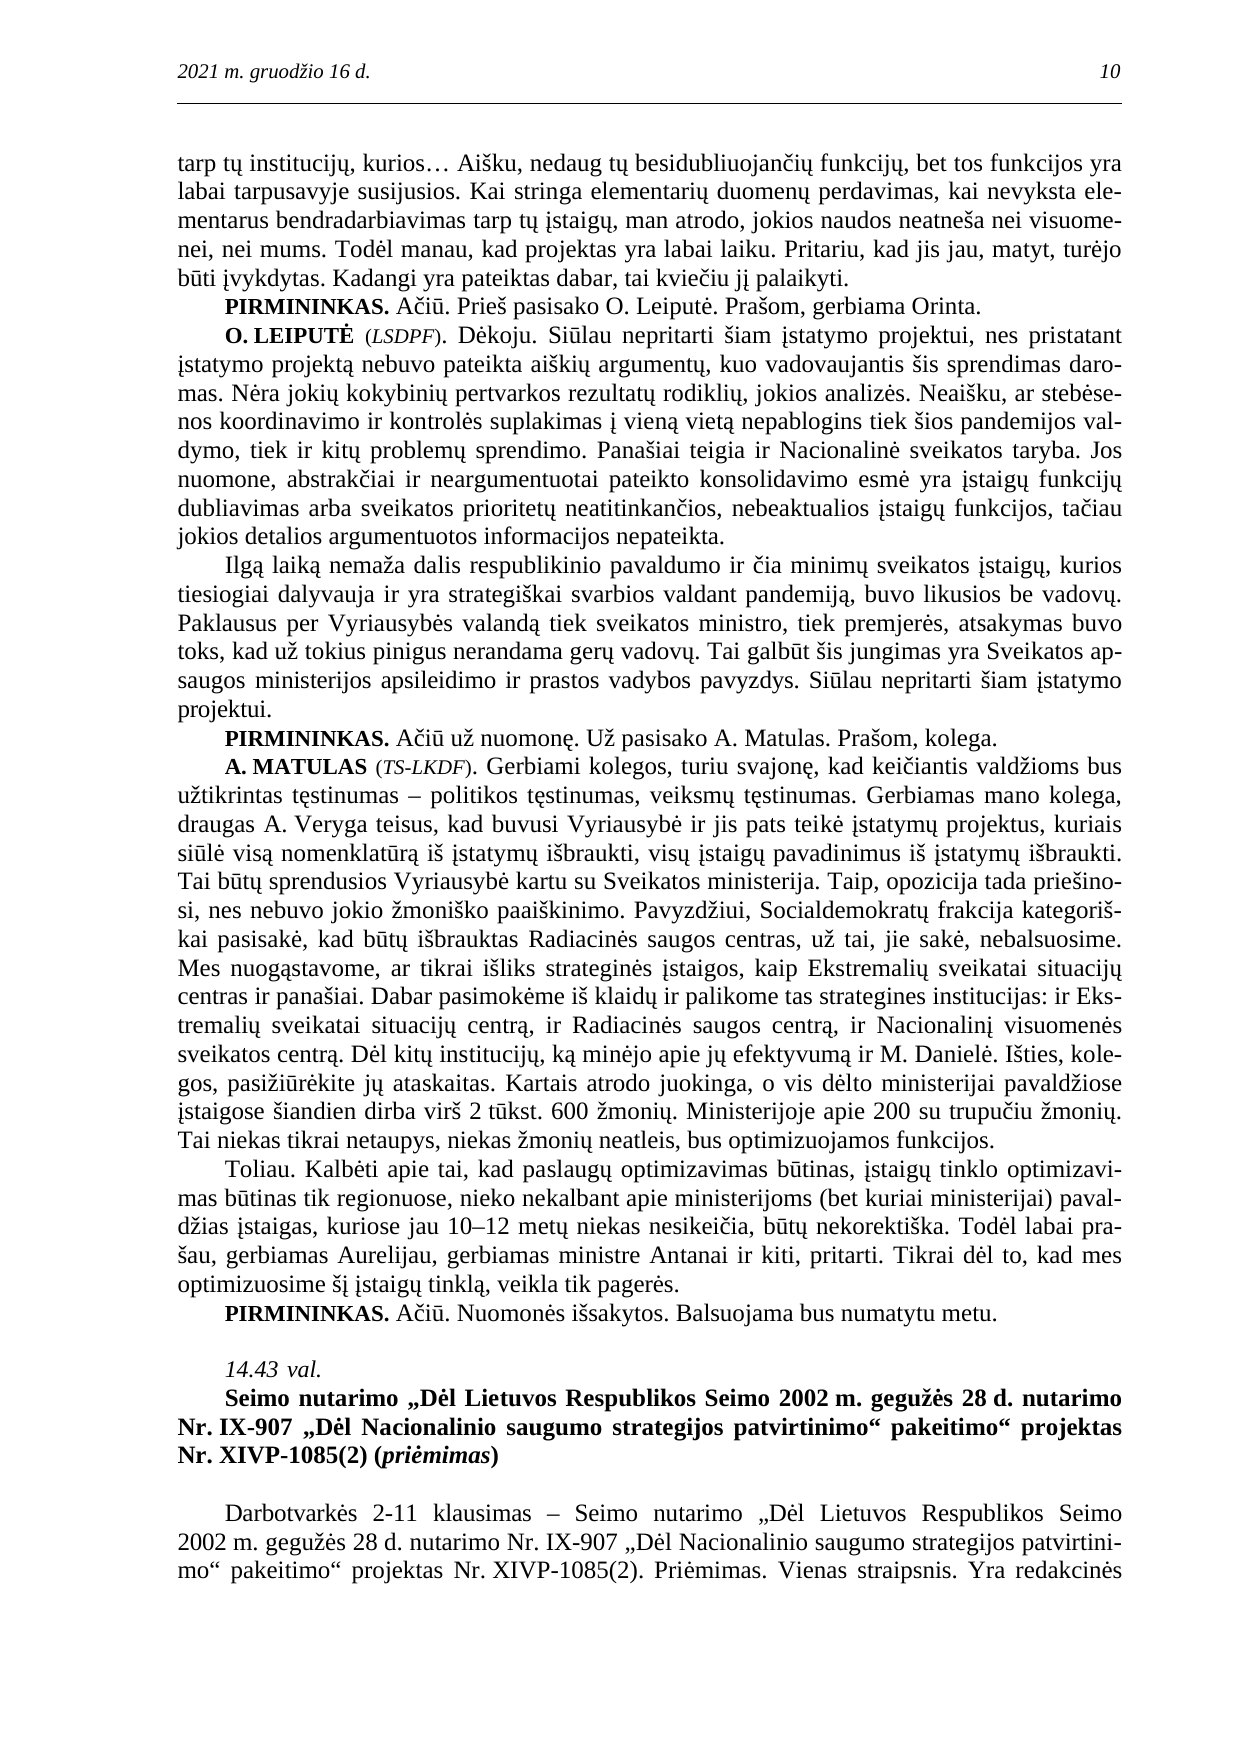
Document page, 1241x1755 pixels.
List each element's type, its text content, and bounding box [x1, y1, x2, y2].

text Il­gą lai­ką ne­ma­ža da­lis res­pub­li­ki­nio pa­val­du­mo ir čia mi­ni­mų svei­ka­tos įstai­gų, ku­rios tie­sio­giai da­ly­vau­ja ir yra stra­te­giš­kai svar­bios val­dant pan­de­mi­ją, bu­vo li­ku­sios be va­do­vų. Pa­klau­sus per Vy­riau­sy­bės va­lan­dą tiek svei­ka­tos mi­nist­ro, tiek prem­je­rės, at­sa­ky­mas bu­vo toks, kad už to­kius pi­ni­gus ne­ran­da­ma ge­rų va­do­vų. Tai gal­būt šis jun­gi­mas yra Svei­ka­tos ap­sau­gos mi­nis­te­ri­jos ap­si­lei­di­mo ir pras­tos va­dy­bos pa­vyz­dys. Siū­lau ne­pri­tar­ti šiam įsta­ty­mo pro­jek­tui. [177, 550, 1122, 723]
text To­liau. Kal­bė­ti apie tai, kad pa­slau­gų op­ti­mi­za­vi­mas bū­ti­nas, įstai­gų tin­klo op­ti­mi­za­vi­mas bū­ti­nas tik re­gio­nuo­se, nie­ko ne­kal­bant apie mi­nis­te­ri­joms (bet ku­riai mi­nis­te­ri­jai) pa­val­džias įstai­gas, ku­rio­se jau 10–12 me­tų nie­kas ne­si­kei­čia, bū­tų ne­ko­rek­tiš­ka. To­dėl la­bai pra­šau, ger­bia­mas Au­re­li­jau, ger­bia­mas mi­nist­re An­ta­nai ir ki­ti, pri­tar­ti. Tik­rai dėl to, kad mes op­ti­mi­zuo­si­me šį įstai­gų tin­klą, veik­la tik pa­ge­rės. [177, 1154, 1122, 1298]
text tarp tų ins­ti­tu­ci­jų, ku­rios… Aiš­ku, ne­daug tų be­si­dub­liuo­jan­čių funk­ci­jų, bet tos funk­ci­jos yra la­bai tar­pu­sa­vy­je su­si­ju­sios. Kai strin­ga ele­men­ta­rių duo­me­nų per­da­vi­mas, kai ne­vyks­ta ele­men­ta­rus ben­dra­dar­bia­vi­mas tarp tų įstai­gų, man at­ro­do, jo­kios nau­dos ne­at­ne­ša nei vi­suo­me­nei, nei mums. To­dėl ma­nau, kad pro­jek­tas yra la­bai lai­ku. Pri­ta­riu, kad jis jau, ma­tyt, tu­rė­jo bū­ti įvyk­dy­tas. Ka­dan­gi yra pa­teik­tas da­bar, tai kvie­čiu jį pa­lai­ky­ti. [177, 148, 1122, 291]
text PIRMININKAS. Ačiū už nuo­mo­nę. Už pa­si­sa­ko A. Ma­tu­las. Pra­šom, ko­le­ga. [177, 723, 1122, 751]
text 14.43 val. [224, 1355, 1122, 1383]
text Sei­mo nu­ta­ri­mo „Dėl Lie­tu­vos Res­pub­li­kos Sei­mo 2002 m. ge­gu­žės 28 d. nu­ta­ri­mo Nr. IX-907 „Dėl Na­cio­na­li­nio sau­gu­mo stra­te­gi­jos pa­tvir­ti­ni­mo“ pa­kei­ti­mo“ pro­jek­tas Nr. XIVP-1085(2) (pri­ėmi­mas) [177, 1383, 1122, 1469]
text PIRMININKAS. Ačiū. Prieš pa­si­sa­ko O. Lei­pu­tė. Pra­šom, ger­bia­ma Orin­ta. [177, 291, 1122, 320]
text O. LEIPUTĖ (LSDPF). Dė­ko­ju. Siū­lau ne­pri­tar­ti šiam įsta­ty­mo pro­jek­tui, nes pri­sta­tant įsta­ty­mo pro­jek­tą ne­bu­vo pa­teik­ta aiš­kių ar­gu­men­tų, kuo va­do­vau­jan­tis šis spren­di­mas da­ro­mas. Nė­ra jo­kių ko­ky­bi­nių per­tvar­kos re­zul­ta­tų ro­dik­lių, jo­kios ana­li­zės. Ne­aiš­ku, ar ste­bė­se­nos ko­or­di­na­vi­mo ir kon­tro­lės su­pla­ki­mas į vie­ną vie­tą ne­pa­blo­gins tiek šios pan­de­mi­jos val­dy­mo, tiek ir ki­tų pro­ble­mų spren­di­mo. Pa­na­šiai tei­gia ir Na­cio­na­li­nė svei­ka­tos ta­ry­ba. Jos nuo­mo­ne, abst­rak­čiai ir ne­ar­gu­men­tuo­tai pa­teik­to kon­so­li­da­vi­mo es­mė yra įstai­gų funk­ci­jų dub­lia­vi­mas ar­ba svei­ka­tos pri­ori­te­tų ne­ati­tin­kan­čios, ne­be­ak­tu­a­lios įstai­gų funk­ci­jos, ta­čiau jo­kios de­ta­lios ar­gu­men­tuo­tos in­for­ma­ci­jos ne­pa­teik­ta. [177, 320, 1122, 550]
text PIRMININKAS. Ačiū. Nuo­mo­nės iš­sa­ky­tos. Bal­suo­ja­ma bus nu­ma­ty­tu me­tu. [177, 1298, 1122, 1326]
text A. MATULAS (TS-LKDF). Ger­bia­mi ko­le­gos, tu­riu sva­jo­nę, kad kei­čian­tis val­džioms bus už­tik­rin­tas tęs­ti­nu­mas – po­li­ti­kos tęs­ti­nu­mas, veiks­mų tęs­ti­nu­mas. Ger­bia­mas ma­no ko­le­ga, drau­gas A. Ve­ry­ga tei­sus, kad bu­vu­si Vy­riau­sy­bė ir jis pats tei­kė įsta­ty­mų pro­jek­tus, ku­riais siū­lė vi­są no­men­kla­tū­rą iš įsta­ty­mų iš­brauk­ti, vi­sų įstai­gų pa­va­di­ni­mus iš įsta­ty­mų iš­brauk­ti. Tai bū­tų spren­dusios Vy­riau­sy­bė kar­tu su Svei­ka­tos mi­nis­te­ri­ja. Taip, opo­zi­ci­ja ta­da prie­ši­no­si, nes ne­bu­vo jo­kio žmo­niš­ko pa­aiš­ki­ni­mo. Pa­vyz­džiui, So­cial­de­mok­ra­tų frak­ci­ja ka­te­go­riš­kai pa­si­sa­kė, kad bū­tų iš­brauk­tas Ra­dia­ci­nės sau­gos cen­tras, už tai, jie sa­kė, ne­bal­suo­si­me. Mes nuo­gąs­ta­vo­me, ar tik­rai iš­liks stra­te­gi­nės įstai­gos, kaip Eks­tre­ma­lių svei­ka­tai si­tu­a­ci­jų cen­tras ir pa­na­šiai. Da­bar pa­si­mo­kė­me iš klai­dų ir pa­li­ko­me tas stra­te­gi­nes ins­ti­tu­ci­jas: ir Eks­tre­ma­lių svei­ka­tai si­tu­a­ci­jų cen­trą, ir Ra­dia­ci­nės sau­gos cen­trą, ir Na­cio­na­li­nį vi­suo­me­nės svei­ka­tos cen­trą. Dėl ki­tų ins­ti­tu­ci­jų, ką mi­nė­jo apie jų efek­ty­vu­mą ir M. Da­nie­lė. Iš­ties, ko­le­gos, pa­si­žiū­rė­ki­te jų ata­skai­tas. Kar­tais at­ro­do juo­kin­ga, o vis dėl­to mi­nis­te­ri­jai pa­val­džio­se įstai­go­se šian­dien dir­ba virš 2 tūkst. 600 žmo­nių. Mi­nis­te­ri­jo­je apie 200 su tru­pu­čiu žmo­nių. Tai nie­kas tik­rai ne­tau­pys, nie­kas žmo­nių ne­at­leis, bus op­ti­mi­zuo­ja­mos funk­ci­jos. [177, 751, 1122, 1154]
text Dar­bo­tvarkės 2-11 klau­si­mas – Sei­mo nu­ta­ri­mo „Dėl Lie­tu­vos Res­pub­li­kos Sei­mo 2002 m. ge­gu­žės 28 d. nu­ta­ri­mo Nr. IX-907 „Dėl Na­cio­na­li­nio sau­gu­mo stra­te­gi­jos pa­tvir­ti­ni­mo“ pa­kei­ti­mo“ pro­jek­tas Nr. XIVP-1085(2). Pri­ėmi­mas. Vie­nas straips­nis. Yra re­dak­ci­nės [177, 1498, 1122, 1584]
